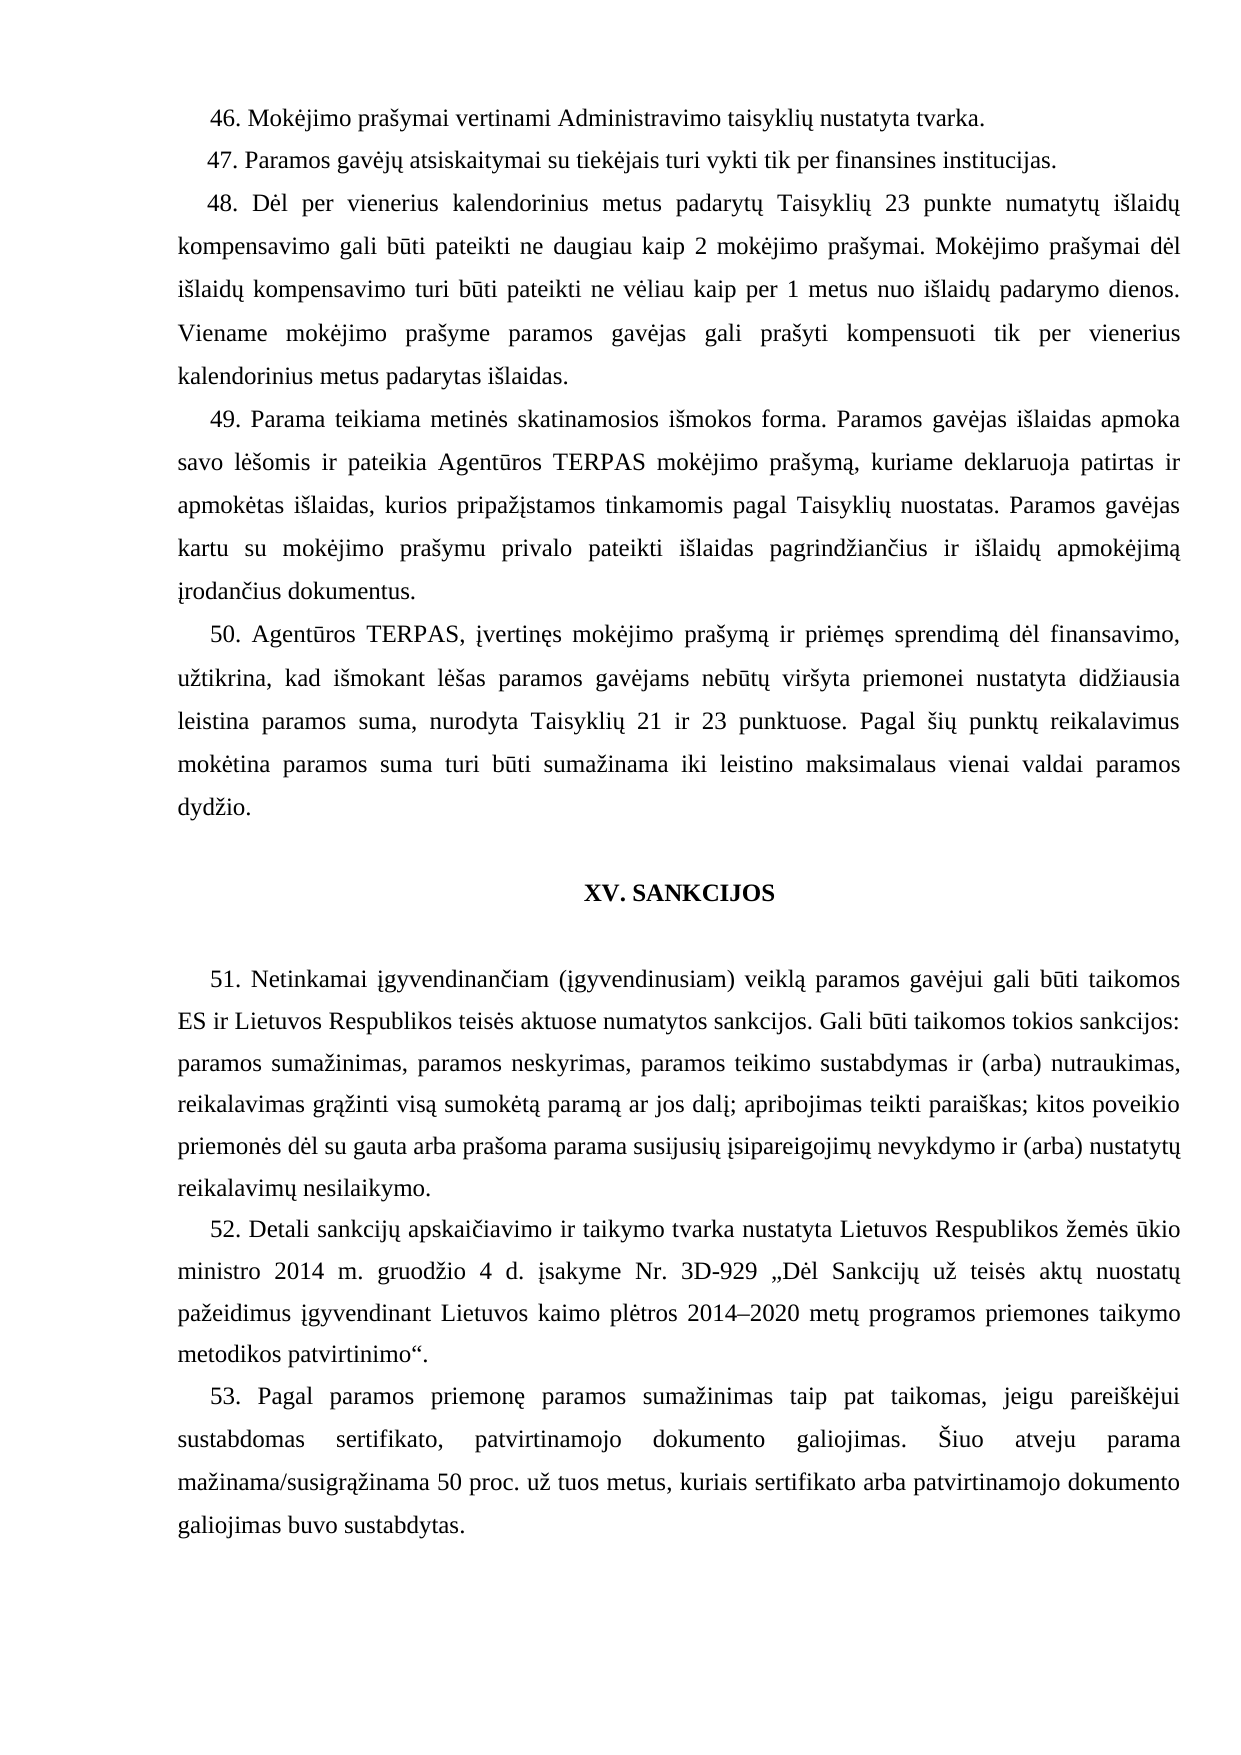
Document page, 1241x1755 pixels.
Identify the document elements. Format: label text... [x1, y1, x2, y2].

text 53. Pagal paramos priemonę paramos sumažinimas taip pat taikomas, jeigu pareiškėjui sustabdomas sertifikato, patvirtinamojo dokumento galiojimas. Šiuo atveju parama mažinama/susigrąžinama 50 proc. už tuos metus, kuriais sertifikato arba patvirtinamojo dokumento galiojimas buvo sustabdytas. [177, 1381, 1181, 1539]
text 52. Detali sankcijų apskaičiavimo ir taikymo tvarka nustatyta Lietuvos Respublikos žemės ūkio ministro 2014 m. gruodžio 4 d. įsakyme Nr. 3D-929 „Dėl Sankcijų už teisės aktų nuostatų pažeidimus įgyvendinant Lietuvos kaimo plėtros 2014–2020 metų programos priemones taikymo metodikos patvirtinimo“. [177, 1214, 1181, 1368]
text 48. Dėl per vienerius kalendorinius metus padarytų Taisyklių 23 punkte numatytų išlaidų kompensavimo gali būti pateikti ne daugiau kaip 2 mokėjimo prašymai. Mokėjimo prašymai dėl išlaidų kompensavimo turi būti pateikti ne vėliau kaip per 1 metus nuo išlaidų padarymo dienos. Viename mokėjimo prašyme paramos gavėjas gali prašyti kompensuoti tik per vienerius kalendorinius metus padarytas išlaidas. [177, 188, 1181, 389]
text 49. Parama teikiama metinės skatinamosios išmokos forma. Paramos gavėjas išlaidas apmoka savo lėšomis ir pateikia Agentūros TERPAS mokėjimo prašymą, kuriame deklaruoja patirtas ir apmokėtas išlaidas, kurios pripažįstamos tinkamomis pagal Taisyklių nuostatas. Paramos gavėjas kartu su mokėjimo prašymu privalo pateikti išlaidas pagrindžiančius ir išlaidų apmokėjimą įrodančius dokumentus. [177, 404, 1181, 605]
text 46. Mokėjimo prašymai vertinami Administravimo taisyklių nustatyta tvarka. [177, 103, 1181, 132]
text 47. Paramos gavėjų atsiskaitymai su tiekėjais turi vykti tik per finansines institucijas. [177, 145, 1181, 174]
text 50. Agentūros TERPAS, įvertinęs mokėjimo prašymą ir priėmęs sprendimą dėl finansavimo, užtikrina, kad išmokant lėšas paramos gavėjams nebūtų viršyta priemonei nustatyta didžiausia leistina paramos suma, nurodyta Taisyklių 21 ir 23 punktuose. Pagal šių punktų reikalavimus mokėtina paramos suma turi būti sumažinama iki leistino maksimalaus vienai valdai paramos dydžio. [177, 619, 1181, 821]
text 51. Netinkamai įgyvendinančiam (įgyvendinusiam) veiklą paramos gavėjui gali būti taikomos ES ir Lietuvos Respublikos teisės aktuose numatytos sankcijos. Gali būti taikomos tokios sankcijos: paramos sumažinimas, paramos neskyrimas, paramos teikimo sustabdymas ir (arba) nutraukimas, reikalavimas grąžinti visą sumokėtą paramą ar jos dalį; apribojimas teikti paraiškas; kitos poveikio priemonės dėl su gauta arba prašoma parama susijusių įsipareigojimų nevykdymo ir (arba) nustatytų reikalavimų nesilaikymo. [177, 964, 1181, 1202]
text XV. SANKCIJOS [177, 878, 1181, 907]
